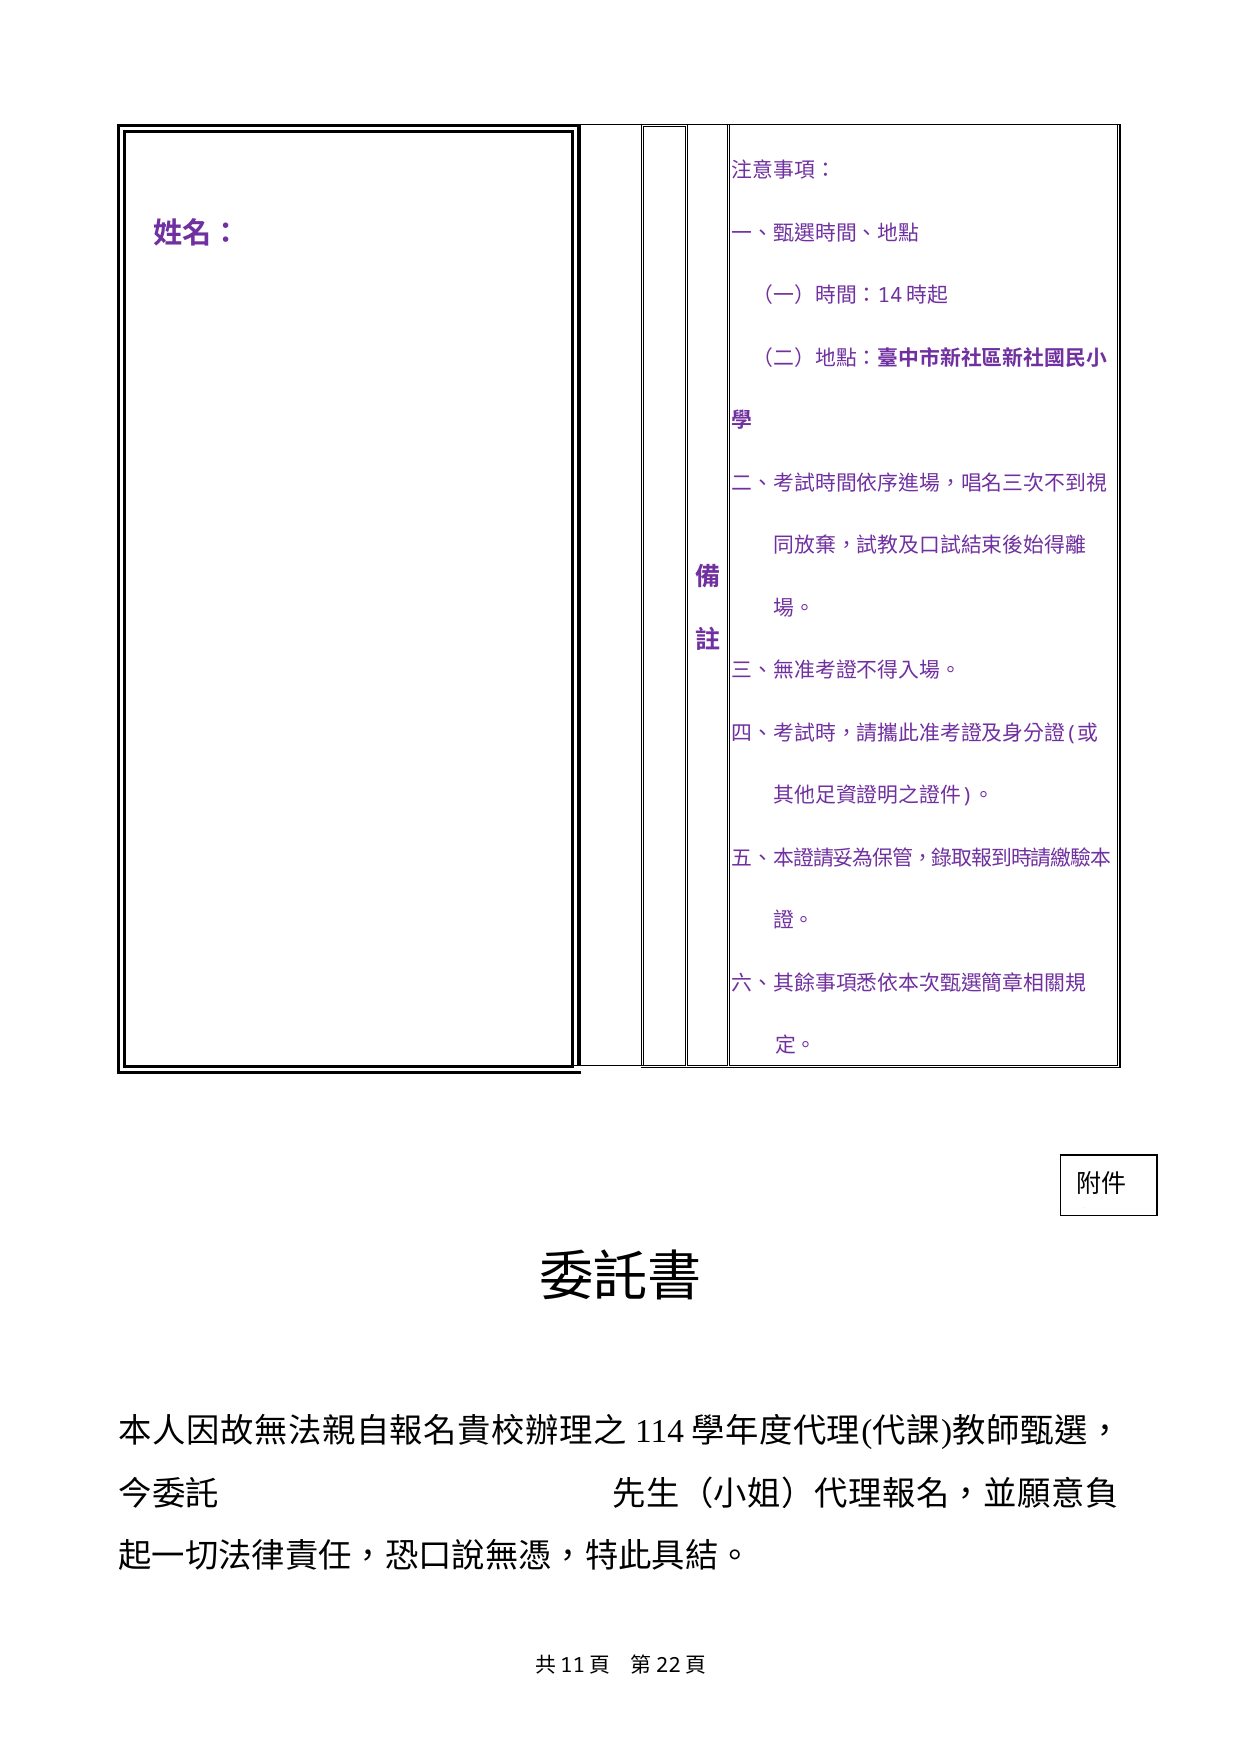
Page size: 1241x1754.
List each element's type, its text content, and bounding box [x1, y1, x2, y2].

text 本人因故無法親自報名貴校辦理之114學年度代理(代課)教師甄選，今委託 先生（小姐）代理報名，並願意負起一切法律責任，恐口說無憑，特此具結。 [118, 1386, 1122, 1574]
table_cell 姓名： [121, 127, 576, 1064]
table_header [581, 125, 641, 1064]
table_cell 備 註 [688, 125, 727, 1064]
text 委託書 [1061, 1156, 1156, 1215]
table_header [644, 127, 685, 1064]
text 附件2 [1076, 1163, 1141, 1207]
text 委託書 [118, 1155, 1122, 1324]
table_cell 注意事項： 一、甄選時間、地點 （一）時間：14時起 （二）地點：臺中市新社區新社國民小學 二、考試時間依序進場，唱名三次不到視同放棄，試教及口試結束後始得離場。 三、無准考證不得入場。 四、考試時，請攜此准考證及身分證(或其他足資證明之證件)。 五、本證請妥為保管，錄取報到時請繳驗本證。 六、其餘事項悉依本次甄選簡章相關規定。 [730, 125, 1117, 1064]
